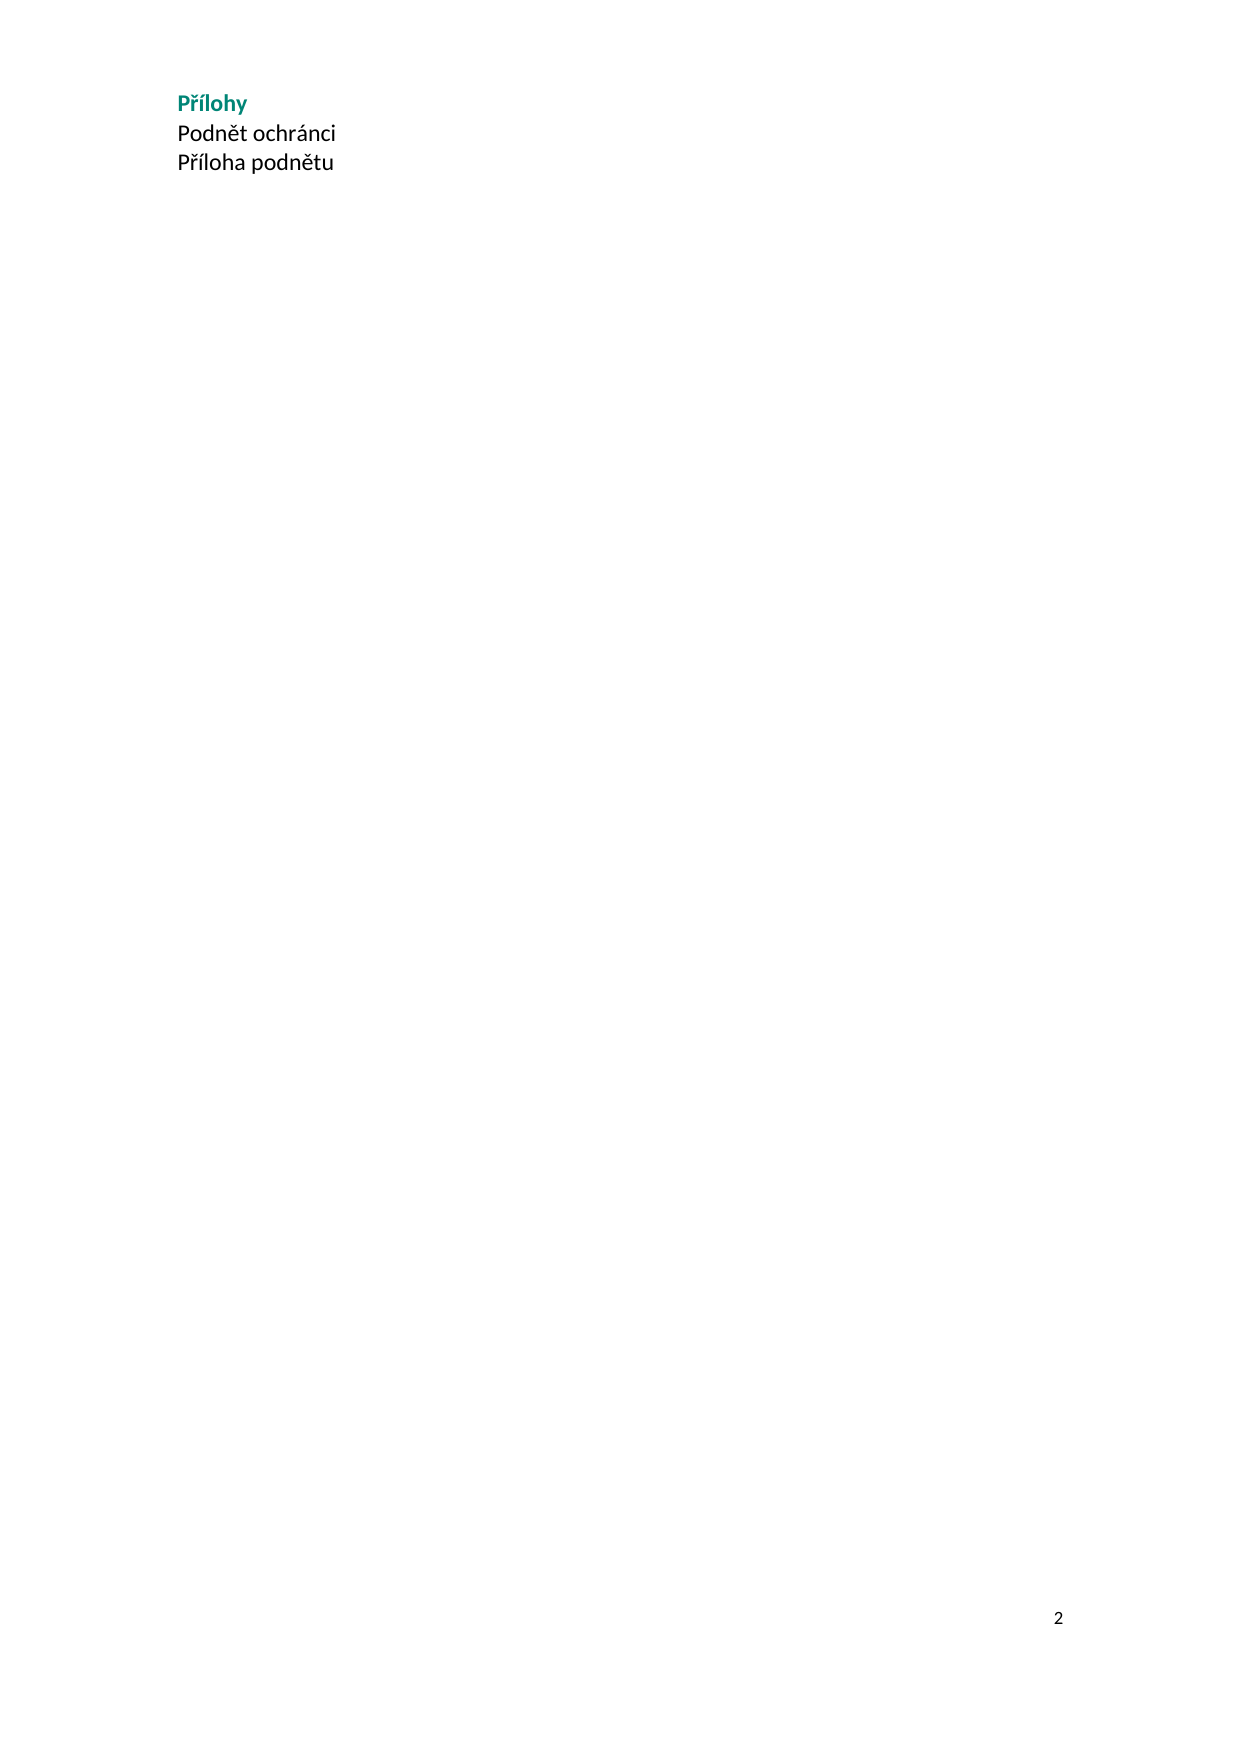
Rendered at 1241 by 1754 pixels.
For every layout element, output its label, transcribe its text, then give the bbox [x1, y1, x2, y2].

text Podnět ochránci [177, 118, 1063, 147]
text Příloha podnětu [177, 147, 1063, 176]
text Přílohy [177, 88, 1063, 118]
